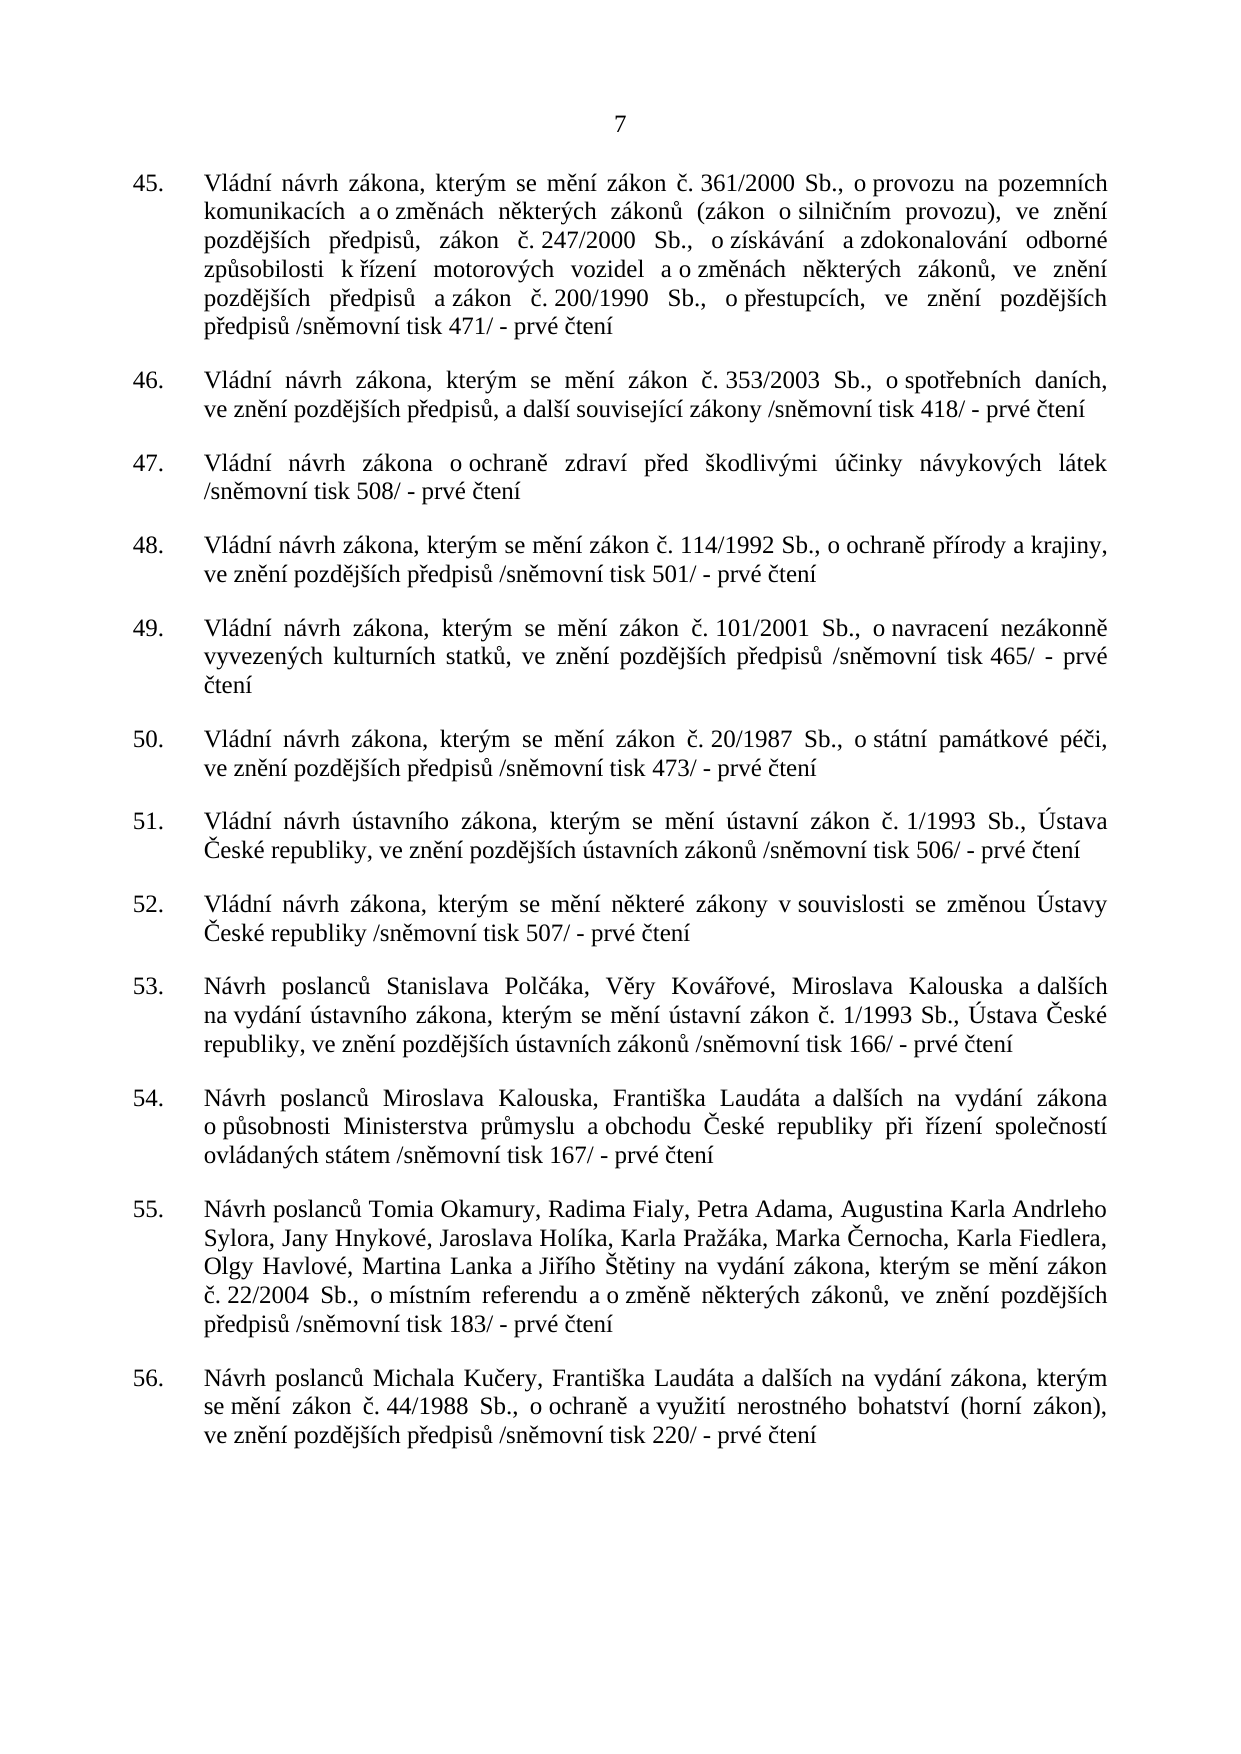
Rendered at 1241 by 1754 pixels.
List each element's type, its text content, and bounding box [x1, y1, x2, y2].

text 54. Návrh poslanců Miroslava Kalouska, Františka Laudáta a dalších na vydání zákona o působnosti Ministerstva průmyslu a obchodu České republiky při řízení společností ovládaných státem /sněmovní tisk 167/ - prvé čtení [133, 1083, 1108, 1169]
text 55. Návrh poslanců Tomia Okamury, Radima Fialy, Petra Adama, Augustina Karla Andrleho Sylora, Jany Hnykové, Jaroslava Holíka, Karla Pražáka, Marka Černocha, Karla Fiedlera, Olgy Havlové, Martina Lanka a Jiřího Štětiny na vydání zákona, kterým se mění zákon č. 22/2004 Sb., o místním referendu a o změně některých zákonů, ve znění pozdějších předpisů /sněmovní tisk 183/ - prvé čtení [133, 1194, 1108, 1338]
text 53. Návrh poslanců Stanislava Polčáka, Věry Kovářové, Miroslava Kalouska a dalších na vydání ústavního zákona, kterým se mění ústavní zákon č. 1/1993 Sb., Ústava České republiky, ve znění pozdějších ústavních zákonů /sněmovní tisk 166/ - prvé čtení [133, 971, 1108, 1058]
text 47. Vládní návrh zákona o ochraně zdraví před škodlivými účinky návykových látek /sněmovní tisk 508/ - prvé čtení [133, 448, 1108, 505]
text 45. Vládní návrh zákona, kterým se mění zákon č. 361/2000 Sb., o provozu na pozemních komunikacích a o změnách některých zákonů (zákon o silničním provozu), ve znění pozdějších předpisů, zákon č. 247/2000 Sb., o získávání a zdokonalování odborné způsobilosti k řízení motorových vozidel a o změnách některých zákonů, ve znění pozdějších předpisů a zákon č. 200/1990 Sb., o přestupcích, ve znění pozdějších předpisů /sněmovní tisk 471/ - prvé čtení [133, 168, 1108, 340]
text 48. Vládní návrh zákona, kterým se mění zákon č. 114/1992 Sb., o ochraně přírody a krajiny, ve znění pozdějších předpisů /sněmovní tisk 501/ - prvé čtení [133, 530, 1108, 588]
text 52. Vládní návrh zákona, kterým se mění některé zákony v souvislosti se změnou Ústavy České republiky /sněmovní tisk 507/ - prvé čtení [133, 889, 1108, 946]
text 46. Vládní návrh zákona, kterým se mění zákon č. 353/2003 Sb., o spotřebních daních, ve znění pozdějších předpisů, a další související zákony /sněmovní tisk 418/ - prvé čtení [133, 365, 1108, 423]
text 49. Vládní návrh zákona, kterým se mění zákon č. 101/2001 Sb., o navracení nezákonně vyvezených kulturních statků, ve znění pozdějších předpisů /sněmovní tisk 465/ - prvé čtení [133, 613, 1108, 699]
text 50. Vládní návrh zákona, kterým se mění zákon č. 20/1987 Sb., o státní památkové péči, ve znění pozdějších předpisů /sněmovní tisk 473/ - prvé čtení [133, 724, 1108, 781]
text 56. Návrh poslanců Michala Kučery, Františka Laudáta a dalších na vydání zákona, kterým se mění zákon č. 44/1988 Sb., o ochraně a využití nerostného bohatství (horní zákon), ve znění pozdějších předpisů /sněmovní tisk 220/ - prvé čtení [133, 1363, 1108, 1449]
text 51. Vládní návrh ústavního zákona, kterým se mění ústavní zákon č. 1/1993 Sb., Ústava České republiky, ve znění pozdějších ústavních zákonů /sněmovní tisk 506/ - prvé čtení [133, 806, 1108, 864]
